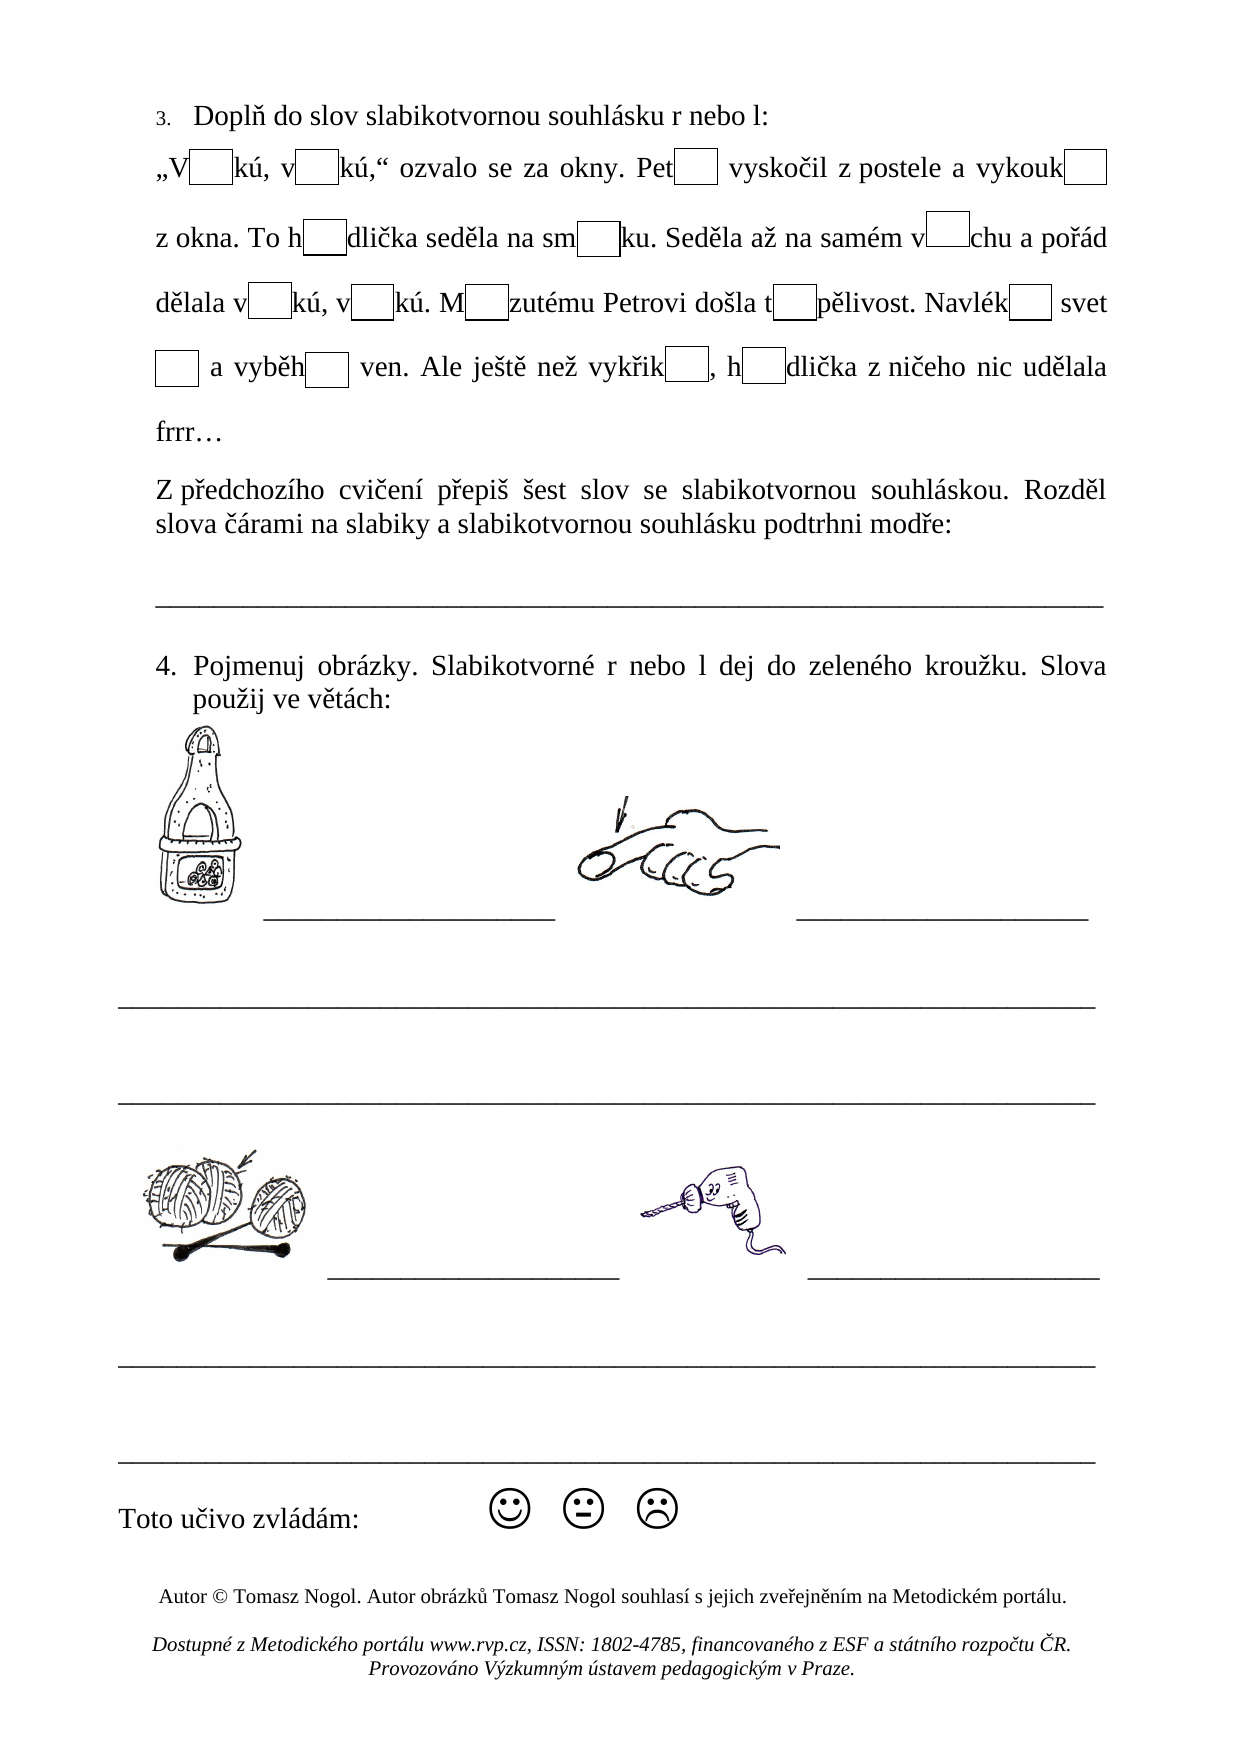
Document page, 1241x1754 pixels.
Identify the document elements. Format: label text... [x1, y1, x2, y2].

picture [635, 1159, 792, 1268]
text ___________________________________________________________________ [118, 1433, 1107, 1466]
text Toto učivo zvládám:    [118, 1491, 1107, 1541]
text _________________________________________________________________ [155, 577, 1107, 610]
text ________________________________________ [118, 1133, 1107, 1282]
picture [571, 796, 780, 909]
picture [142, 1141, 311, 1268]
list Doplň do slov slabikotvornou souhlásku r nebo l: [156, 98, 1107, 131]
picture [154, 724, 247, 909]
list Pojmenuj obrázky. Slabikotvorné r nebo l dej do zeleného kroužku. Slova použij ve větách: [155, 648, 1107, 715]
text ___________________________________________________________________ [118, 1337, 1107, 1370]
text ___________________________________________________________________ [118, 1074, 1107, 1108]
text „Vkú, vkú,“ ozvalo se za okny. Pet vyskočil z postele a vykouk z okna. To hdlička seděla na smku. Seděla až na samém vchu a pořád dělala vkú, vkú. Mzutému Petrovi došla tpělivost. Navlék svet a vyběh ven. Ale ještě než vykřik, hdlička z ničeho nic udělala frrr… [155, 148, 1107, 447]
text ___________________________________________________________________ [118, 978, 1107, 1012]
text Z předchozího cvičení přepiš šest slov se slabikotvornou souhláskou. Rozděl slova čárami na slabiky a slabikotvornou souhlásku podtrhni modře: [155, 472, 1107, 539]
text ________________________________________ [118, 715, 1107, 924]
